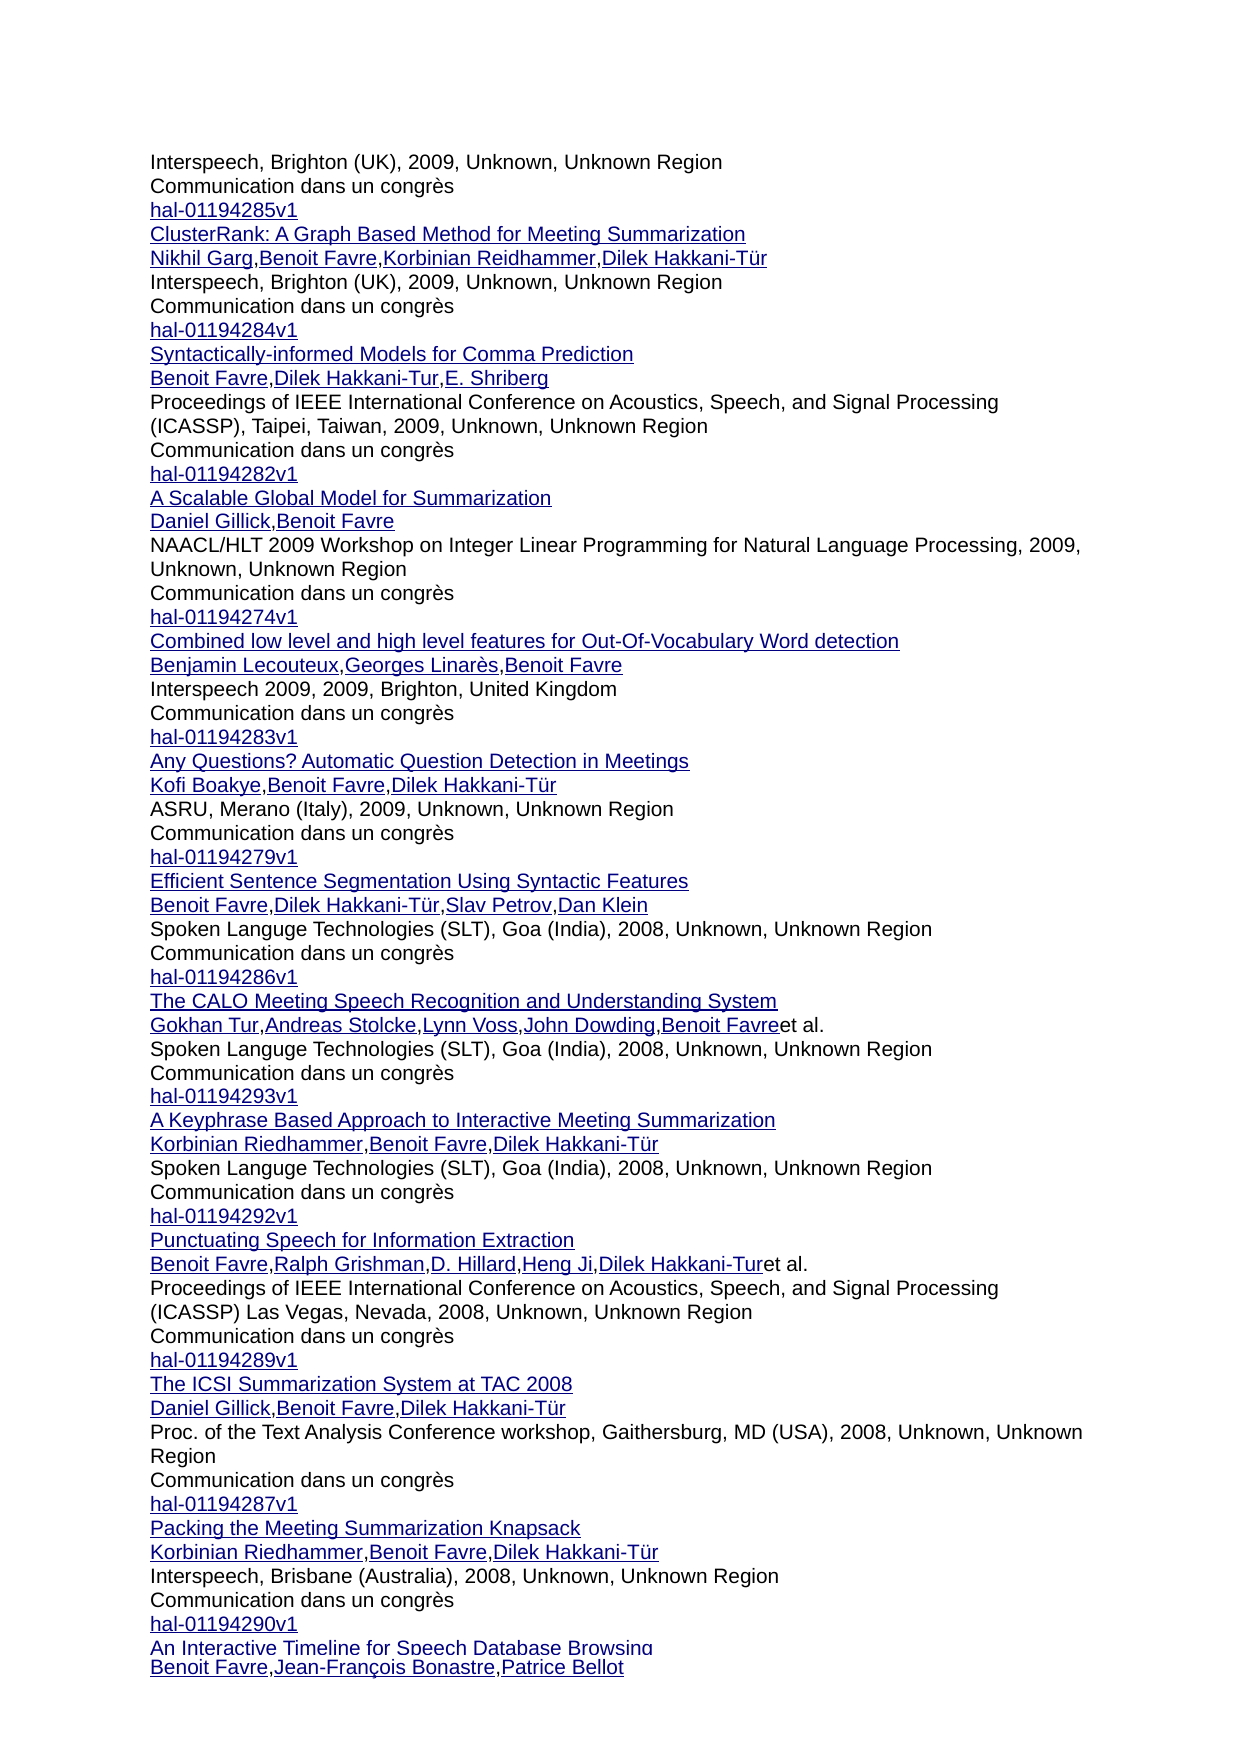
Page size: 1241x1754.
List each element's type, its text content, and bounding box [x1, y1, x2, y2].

table_cell Packing the Meeting Summarization Knapsack Korbinian Riedhammer,Benoit Favre,Dilek Hakkani-Tür Interspeech, Brisbane (Australia), 2008, Unknown, Unknown Region Communication dans un congrès hal-01194290v1 [150, 1516, 1090, 1635]
table_cell Combined low level and high level features for Out-Of-Vocabulary Word detection Benjamin Lecouteux,Georges Linarès,Benoit Favre Interspeech 2009, 2009, Brighton, United Kingdom Communication dans un congrès hal-01194283v1 [150, 629, 1090, 749]
table_cell Any Questions? Automatic Question Detection in Meetings Kofi Boakye,Benoit Favre,Dilek Hakkani-Tür ASRU, Merano (Italy), 2009, Unknown, Unknown Region Communication dans un congrès hal-01194279v1 [150, 749, 1090, 869]
table_cell A Scalable Global Model for Summarization Daniel Gillick,Benoit Favre NAACL/HLT 2009 Workshop on Integer Linear Programming for Natural Language Processing, 2009, Unknown, Unknown Region Communication dans un congrès hal-01194274v1 [150, 485, 1090, 629]
table_cell Interspeech, Brighton (UK), 2009, Unknown, Unknown Region Communication dans un congrès hal-01194285v1 [150, 150, 1090, 222]
table_cell ClusterRank: A Graph Based Method for Meeting Summarization Nikhil Garg,Benoit Favre,Korbinian Reidhammer,Dilek Hakkani-Tür Interspeech, Brighton (UK), 2009, Unknown, Unknown Region Communication dans un congrès hal-01194284v1 [150, 222, 1090, 342]
table_cell Efficient Sentence Segmentation Using Syntactic Features Benoit Favre,Dilek Hakkani-Tür,Slav Petrov,Dan Klein Spoken Languge Technologies (SLT), Goa (India), 2008, Unknown, Unknown Region Communication dans un congrès hal-01194286v1 [150, 869, 1090, 988]
table_cell The CALO Meeting Speech Recognition and Understanding System Gokhan Tur,Andreas Stolcke,Lynn Voss,John Dowding,Benoit Favreet al. Spoken Languge Technologies (SLT), Goa (India), 2008, Unknown, Unknown Region Communication dans un congrès hal-01194293v1 [150, 989, 1090, 1108]
table_cell A Keyphrase Based Approach to Interactive Meeting Summarization Korbinian Riedhammer,Benoit Favre,Dilek Hakkani-Tür Spoken Languge Technologies (SLT), Goa (India), 2008, Unknown, Unknown Region Communication dans un congrès hal-01194292v1 [150, 1108, 1090, 1228]
table_cell Punctuating Speech for Information Extraction Benoit Favre,Ralph Grishman,D. Hillard,Heng Ji,Dilek Hakkani-Turet al. Proceedings of IEEE International Conference on Acoustics, Speech, and Signal Processing (ICASSP) Las Vegas, Nevada, 2008, Unknown, Unknown Region Communication dans un congrès hal-01194289v1 [150, 1228, 1090, 1372]
table_cell An Interactive Timeline for Speech Database Browsing Benoit Favre,Jean-François Bonastre,Patrice Bellot [150, 1635, 1090, 1679]
table_cell Syntactically-informed Models for Comma Prediction Benoit Favre,Dilek Hakkani-Tur,E. Shriberg Proceedings of IEEE International Conference on Acoustics, Speech, and Signal Processing (ICASSP), Taipei, Taiwan, 2009, Unknown, Unknown Region Communication dans un congrès hal-01194282v1 [150, 342, 1090, 485]
table_cell The ICSI Summarization System at TAC 2008 Daniel Gillick,Benoit Favre,Dilek Hakkani-Tür Proc. of the Text Analysis Conference workshop, Gaithersburg, MD (USA), 2008, Unknown, Unknown Region Communication dans un congrès hal-01194287v1 [150, 1372, 1090, 1516]
